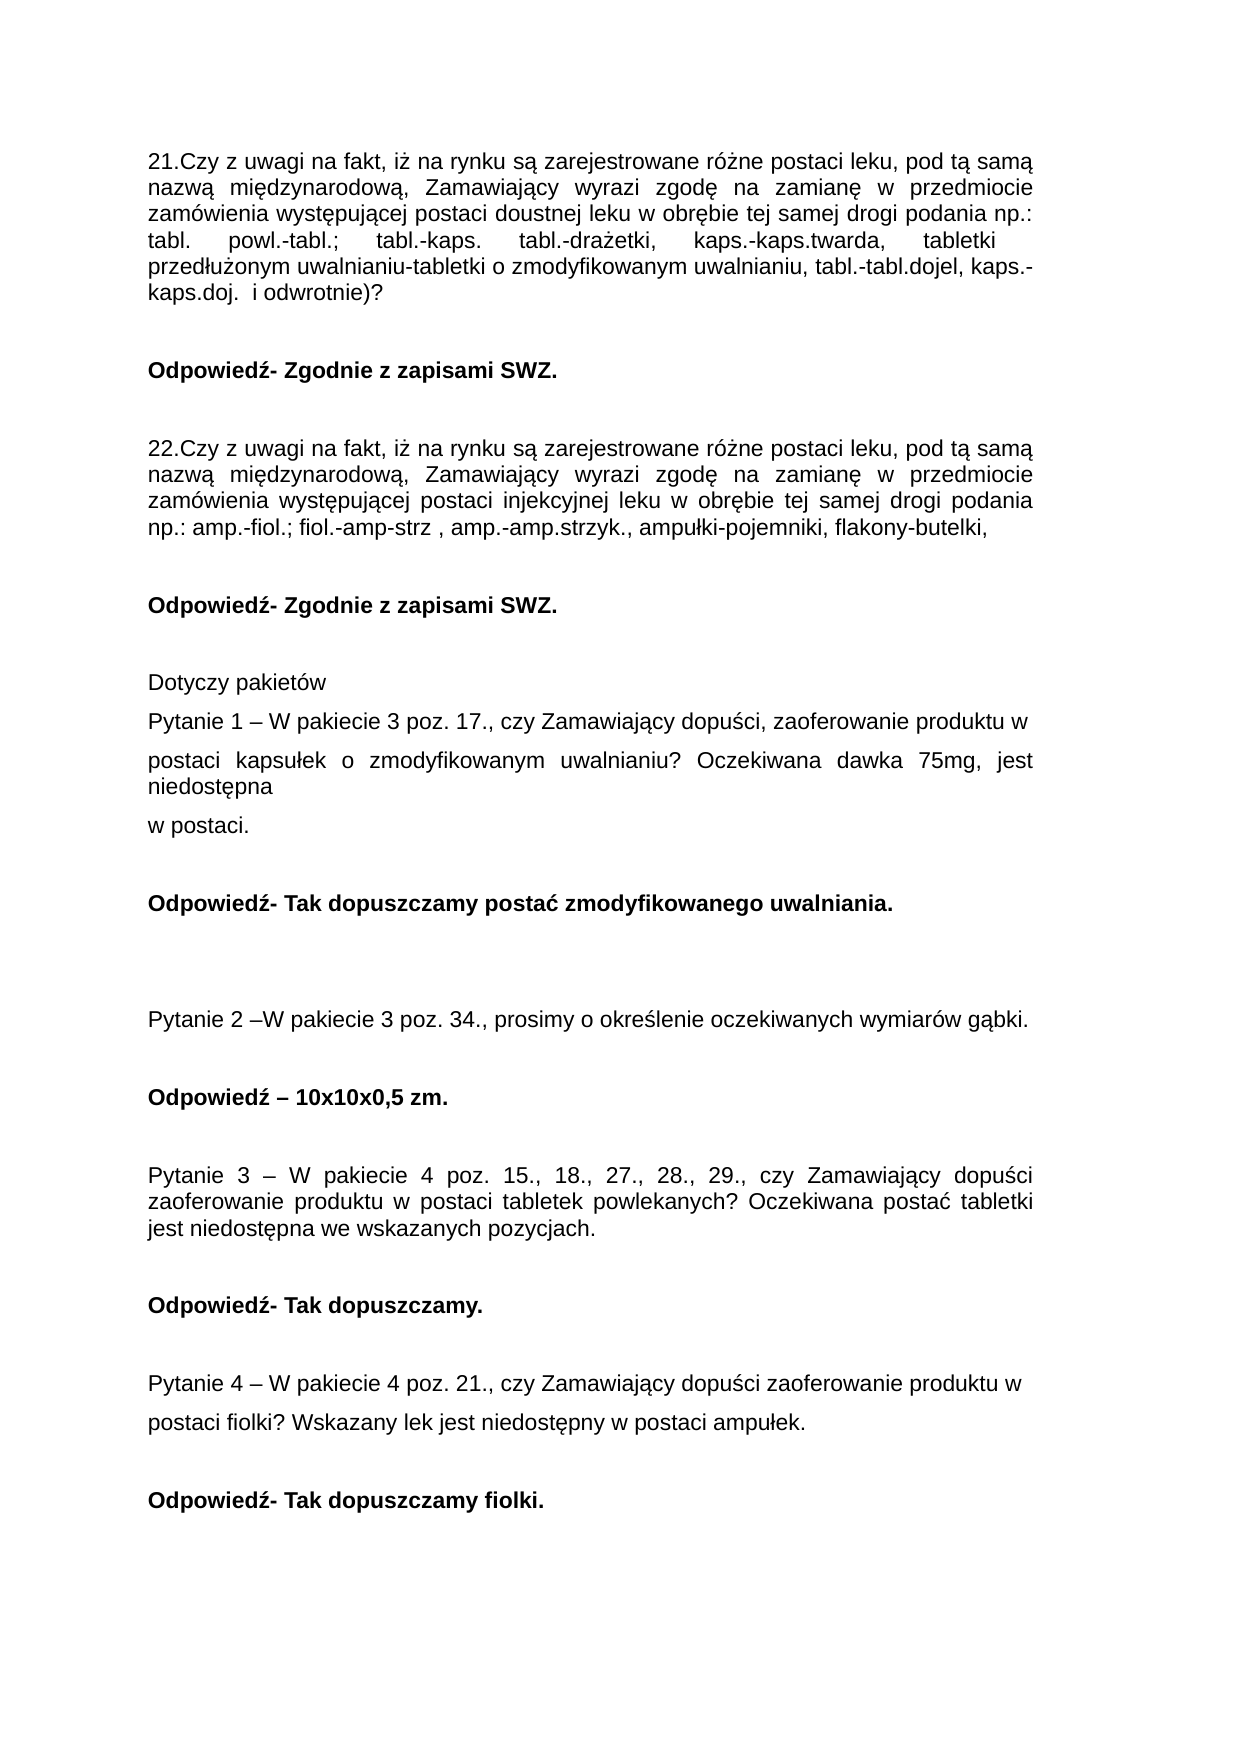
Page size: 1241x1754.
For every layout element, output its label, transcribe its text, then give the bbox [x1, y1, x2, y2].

list Pytanie 4 – W pakiecie 4 poz. 21., czy Zamawiający dopuści zaoferowanie produktu w [148, 1370, 1033, 1396]
list Pytanie 3 – W pakiecie 4 poz. 15., 18., 27., 28., 29., czy Zamawiający dopuści zaoferowanie produktu w postaci tabletek powlekanych? Oczekiwana postać tabletki jest niedostępna we wskazanych pozycjach. [148, 1162, 1033, 1241]
list Odpowiedź- Zgodnie z zapisami SWZ. [148, 592, 1033, 618]
list Pytanie 2 –W pakiecie 3 poz. 34., prosimy o określenie oczekiwanych wymiarów gąbki. [148, 1006, 1033, 1033]
list Pytanie 1 – W pakiecie 3 poz. 17., czy Zamawiający dopuści, zaoferowanie produktu w [148, 708, 1033, 734]
list Odpowiedź- Zgodnie z zapisami SWZ. [148, 357, 1033, 383]
list Dotyczy pakietów [148, 669, 1033, 696]
list w postaci. [148, 812, 1033, 838]
list Odpowiedź- Tak dopuszczamy postać zmodyfikowanego uwalniania. [148, 890, 1033, 916]
list Odpowiedź – 10x10x0,5 zm. [148, 1084, 1033, 1111]
list postaci fiolki? Wskazany lek jest niedostępny w postaci ampułek. [148, 1409, 1033, 1435]
list 21.Czy z uwagi na fakt, iż na rynku są zarejestrowane różne postaci leku, pod tą samą nazwą międzynarodową, Zamawiający wyrazi zgodę na zamianę w przedmiocie zamówienia występującej postaci doustnej leku w obrębie tej samej drogi podania np.: tabl. powl.-tabl.; tabl.-kaps. tabl.-drażetki, kaps.-kaps.twarda, tabletki przedłużonym uwalnianiu-tabletki o zmodyfikowanym uwalnianiu, tabl.-tabl.dojel, kaps.-kaps.doj. i odwrotnie)? [148, 148, 1033, 306]
list Odpowiedź- Tak dopuszczamy fiolki. [148, 1487, 1033, 1513]
list postaci kapsułek o zmodyfikowanym uwalnianiu? Oczekiwana dawka 75mg, jest niedostępna [148, 747, 1033, 800]
list 22.Czy z uwagi na fakt, iż na rynku są zarejestrowane różne postaci leku, pod tą samą nazwą międzynarodową, Zamawiający wyrazi zgodę na zamianę w przedmiocie zamówienia występującej postaci injekcyjnej leku w obrębie tej samej drogi podania np.: amp.-fiol.; fiol.-amp-strz , amp.-amp.strzyk., ampułki-pojemniki, flakony-butelki, [148, 435, 1033, 540]
list Odpowiedź- Tak dopuszczamy. [148, 1292, 1033, 1319]
